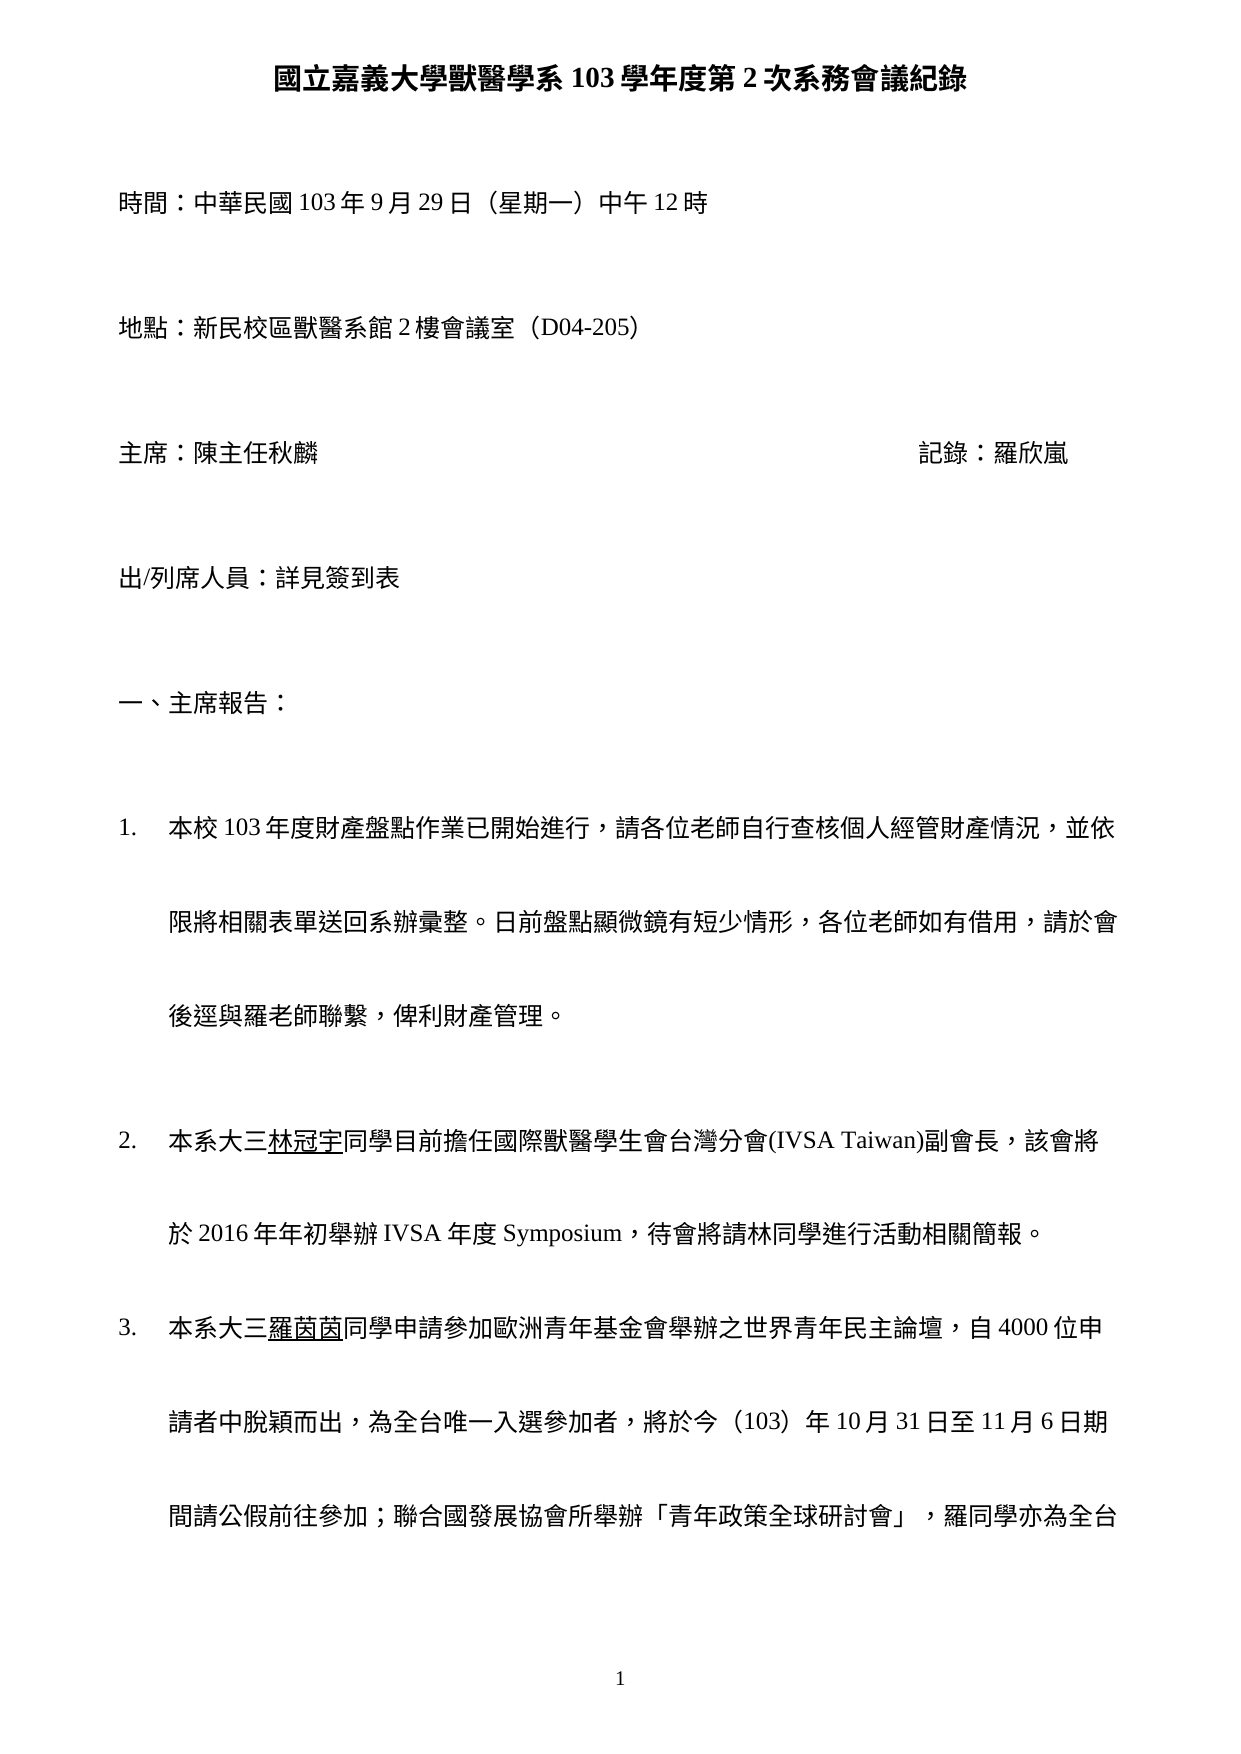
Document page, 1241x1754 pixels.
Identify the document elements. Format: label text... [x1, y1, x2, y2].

text 國立嘉義大學獸醫學系103學年度第2次系務會議紀錄 [118, 35, 1122, 97]
text 地點：新民校區獸醫系館2樓會議室（D04-205） [118, 285, 1122, 347]
text 一、主席報告： [118, 660, 1122, 722]
list 本系大三林冠宇同學目前擔任國際獸醫學生會台灣分會(IVSA Taiwan)副會長，該會將於2016年年初舉辦IVSA 年度Symposium，待會將請林同學進行活動相關簡報。 [118, 1097, 1122, 1254]
text 主席：陳主任秋麟 記錄：羅欣嵐 [118, 410, 1122, 472]
text 時間：中華民國103年9月29日（星期一）中午12時 [118, 160, 1122, 222]
list 本系大三羅茵茵同學申請參加歐洲青年基金會舉辦之世界青年民主論壇，自4000位申請者中脫穎而出，為全台唯一入選參加者，將於今（103）年10月31日至11月6日期間請公假前往參加；聯合國發展協會所舉辦「青年政策全球研討會」，羅同學亦為全台 [118, 1285, 1122, 1535]
text 出/列席人員：詳見簽到表 [118, 535, 1122, 597]
list 本校103年度財產盤點作業已開始進行，請各位老師自行查核個人經管財產情況，並依限將相關表單送回系辦彚整。日前盤點顯微鏡有短少情形，各位老師如有借用，請於會後逕與羅老師聯繫，俾利財產管理。 [118, 785, 1122, 1035]
